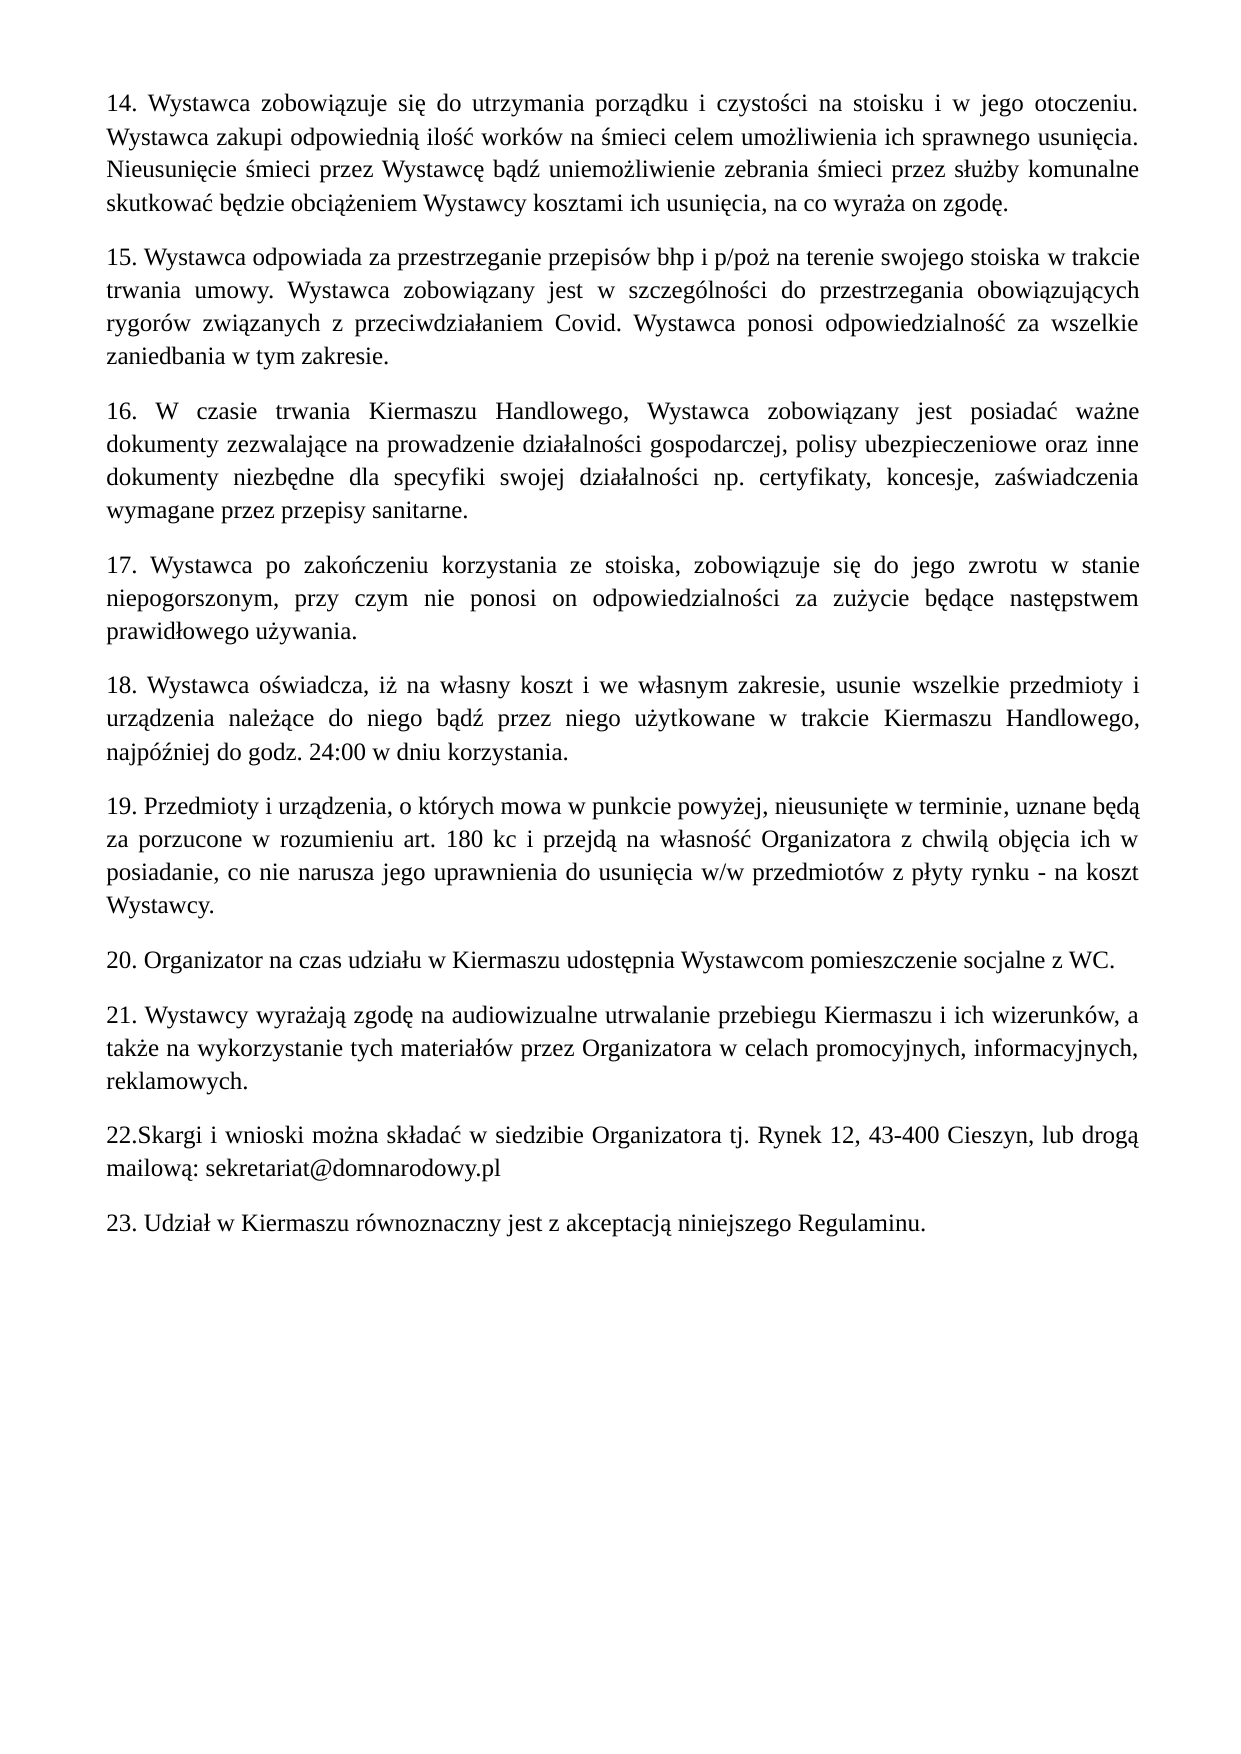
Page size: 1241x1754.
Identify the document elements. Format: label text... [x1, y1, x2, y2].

text 15. Wystawca odpowiada za przestrzeganie przepisów bhp i p/poż na terenie swojego stoiska w trakcie trwania umowy. Wystawca zobowiązany jest w szczególności do przestrzegania obowiązujących rygorów związanych z przeciwdziałaniem Covid. Wystawca ponosi odpowiedzialność za wszelkie zaniedbania w tym zakresie. [106, 242, 1140, 370]
text 14. Wystawca zobowiązuje się do utrzymania porządku i czystości na stoisku i w jego otoczeniu. Wystawca zakupi odpowiednią ilość worków na śmieci celem umożliwienia ich sprawnego usunięcia. Nieusunięcie śmieci przez Wystawcę bądź uniemożliwienie zebrania śmieci przez służby komunalne skutkować będzie obciążeniem Wystawcy kosztami ich usunięcia, na co wyraża on zgodę. [106, 88, 1140, 216]
text 19. Przedmioty i urządzenia, o których mowa w punkcie powyżej, nieusunięte w terminie, uznane będą za porzucone w rozumieniu art. 180 kc i przejdą na własność Organizatora z chwilą objęcia ich w posiadanie, co nie narusza jego uprawnienia do usunięcia w/w przedmiotów z płyty rynku - na koszt Wystawcy. [106, 791, 1140, 919]
text 22.Skargi i wnioski można składać w siedzibie Organizatora tj. Rynek 12, 43-400 Cieszyn, lub drogą mailową: sekretariat@domnarodowy.pl [106, 1120, 1140, 1182]
text 21. Wystawcy wyrażają zgodę na audiowizualne utrwalanie przebiegu Kiermaszu i ich wizerunków, a także na wykorzystanie tych materiałów przez Organizatora w celach promocyjnych, informacyjnych, reklamowych. [106, 1000, 1140, 1094]
text 23. Udział w Kiermaszu równoznaczny jest z akceptacją niniejszego Regulaminu. [106, 1208, 1140, 1237]
text 18. Wystawca oświadcza, iż na własny koszt i we własnym zakresie, usunie wszelkie przedmioty i urządzenia należące do niego bądź przez niego użytkowane w trakcie Kiermaszu Handlowego, najpóźniej do godz. 24:00 w dniu korzystania. [106, 671, 1140, 765]
text 17. Wystawca po zakończeniu korzystania ze stoiska, zobowiązuje się do jego zwrotu w stanie niepogorszonym, przy czym nie ponosi on odpowiedzialności za zużycie będące następstwem prawidłowego używania. [106, 550, 1140, 644]
text 20. Organizator na czas udziału w Kiermaszu udostępnia Wystawcom pomieszczenie socjalne z WC. [106, 945, 1140, 974]
text 16. W czasie trwania Kiermaszu Handlowego, Wystawca zobowiązany jest posiadać ważne dokumenty zezwalające na prowadzenie działalności gospodarczej, polisy ubezpieczeniowe oraz inne dokumenty niezbędne dla specyfiki swojej działalności np. certyfikaty, koncesje, zaświadczenia wymagane przez przepisy sanitarne. [106, 396, 1140, 524]
